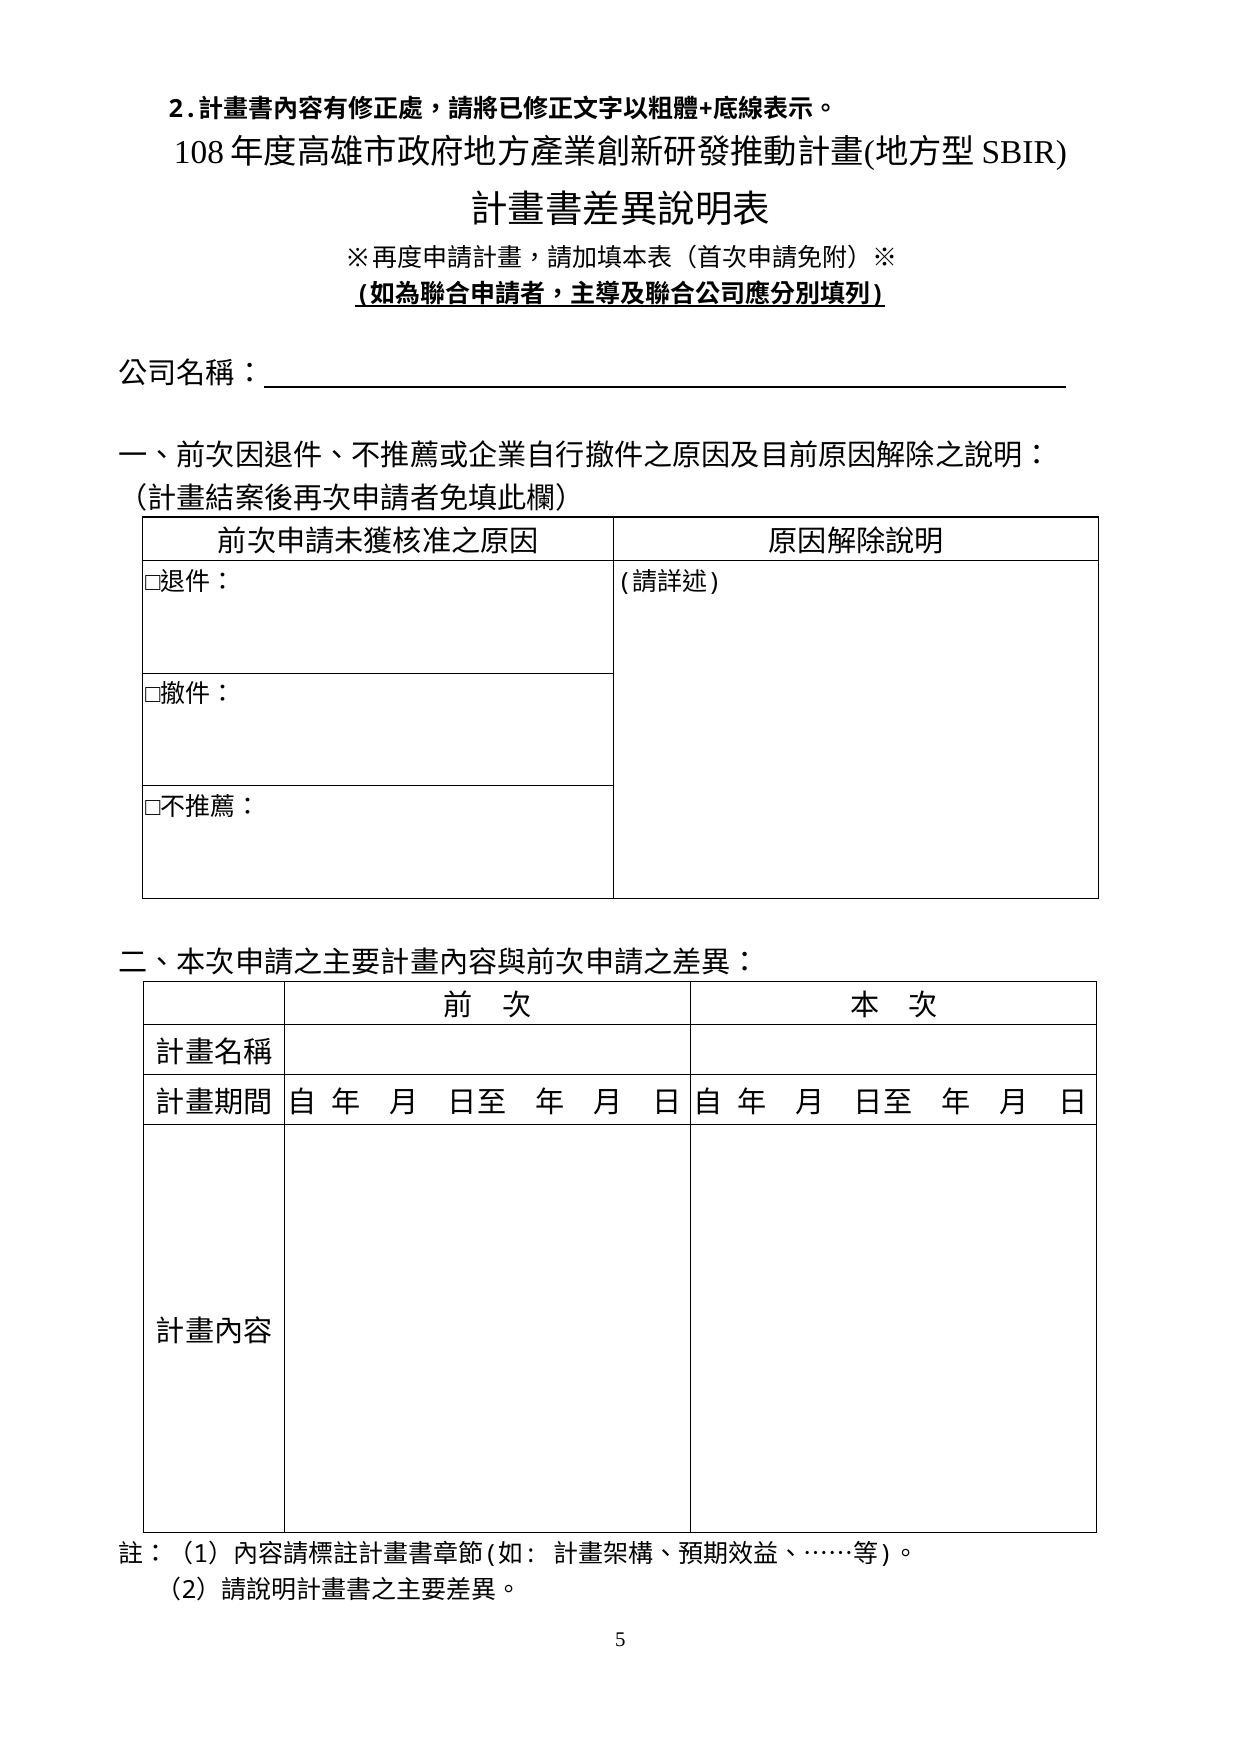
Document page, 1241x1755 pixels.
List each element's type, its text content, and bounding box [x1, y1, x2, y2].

text 2.計畫書內容有修正處，請將已修正文字以粗體+底線表示。 [118, 89, 1122, 125]
table_header 原因解除說明 [614, 518, 1098, 560]
table_cell □不推薦： [143, 786, 613, 898]
table_cell □退件： [143, 561, 613, 673]
table_cell 計畫期間 [144, 1075, 284, 1124]
table_cell 自 年 月 日至 年 月 日 [691, 1075, 1096, 1124]
table_header [144, 982, 284, 1024]
subtitle 計畫書差異說明表 [118, 186, 1122, 231]
table_cell [691, 1125, 1096, 1532]
text 註：（1）內容請標註計畫書章節(如: 計畫架構、預期效益、……等)。 [118, 1533, 1163, 1569]
table_cell [691, 1025, 1096, 1074]
text 二、本次申請之主要計畫內容與前次申請之差異： [118, 939, 1122, 981]
text (如為聯合申請者，主導及聯合公司應分別填列) [118, 274, 1122, 310]
table_cell (請詳述) [614, 561, 1098, 898]
text 一、前次因退件、不推薦或企業自行撤件之原因及目前原因解除之說明： [118, 432, 1122, 474]
table_cell [285, 1025, 690, 1074]
text ※再度申請計畫，請加填本表（首次申請免附）※ [118, 238, 1122, 274]
table_header 前 次 [285, 982, 690, 1024]
table_cell □撤件： [143, 674, 613, 785]
table_cell [285, 1125, 690, 1532]
table_cell 計畫內容 [144, 1125, 284, 1532]
table_header 本 次 [691, 982, 1096, 1024]
table_header 前次申請未獲核准之原因 [143, 518, 613, 560]
table_cell 自 年 月 日至 年 月 日 [285, 1075, 690, 1124]
text （2）請說明計畫書之主要差異。 [120, 1569, 1163, 1606]
text 108年度高雄市政府地方產業創新研發推動計畫(地方型SBIR) [118, 125, 1122, 173]
text （計畫結案後再次申請者免填此欄） [118, 474, 1122, 516]
text 公司名稱： [118, 350, 1122, 392]
table_cell 計畫名稱 [144, 1025, 284, 1074]
